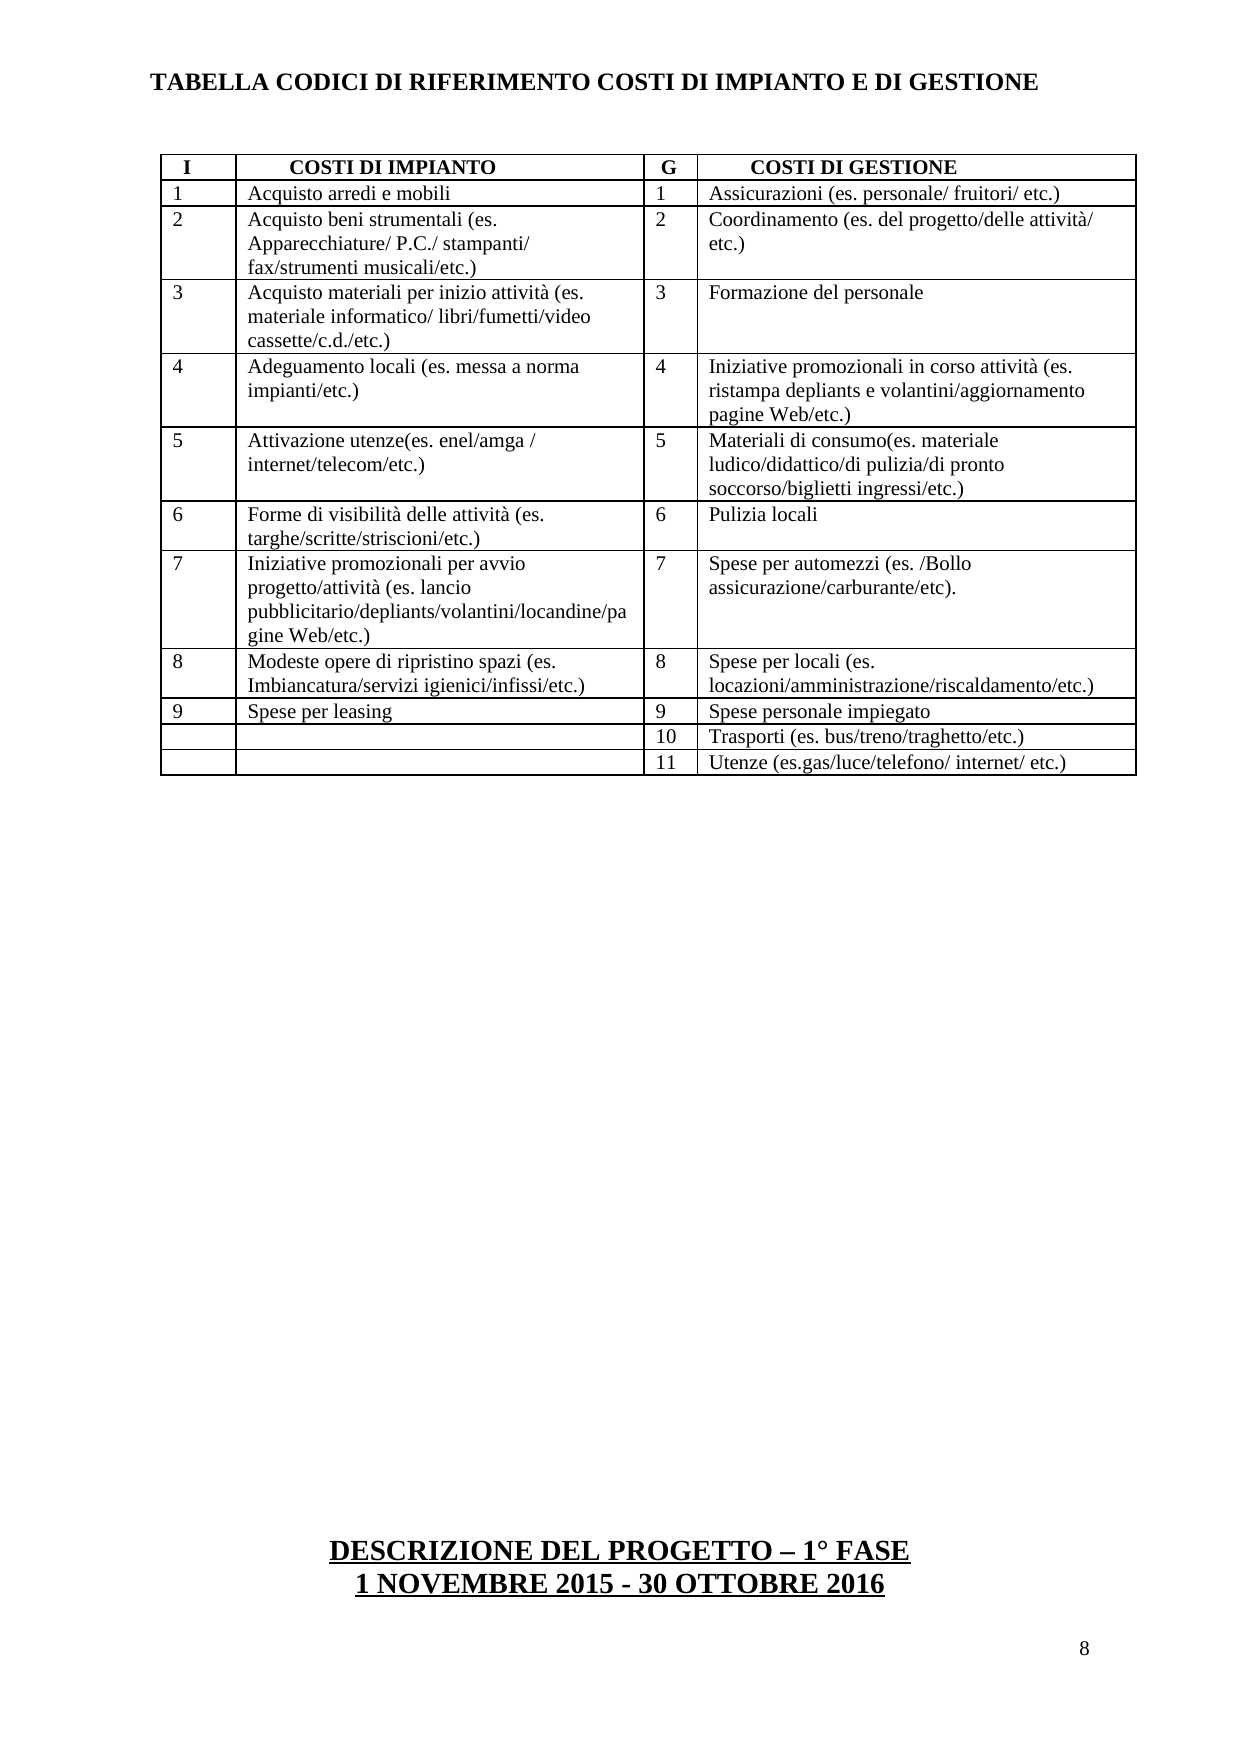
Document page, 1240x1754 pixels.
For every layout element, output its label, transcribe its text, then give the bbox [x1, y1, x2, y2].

text 1 NOVEMBRE 2015 - 30 OTTOBRE 2016 [150, 1566, 1089, 1600]
table_header I [162, 155, 235, 179]
table_cell Acquisto beni strumentali (es. Apparecchiature/ P.C./ stampanti/ fax/strumenti musicali/etc.) [237, 207, 643, 279]
table_cell Formazione del personale [698, 280, 1135, 352]
table_cell 9 [645, 699, 697, 723]
table_cell Iniziative promozionali in corso attività (es. ristampa depliants e volantini/aggiornamento pagine Web/etc.) [698, 354, 1135, 426]
table_cell [162, 750, 235, 774]
table_cell Acquisto materiali per inizio attività (es. materiale informatico/ libri/fumetti/video cassette/c.d./etc.) [237, 280, 643, 352]
table_cell Spese per locali (es. locazioni/amministrazione/riscaldamento/etc.) [698, 649, 1135, 697]
table_cell 6 [645, 502, 697, 550]
table_cell 4 [645, 354, 697, 426]
table_cell 1 [645, 181, 697, 205]
table_cell 1 [162, 181, 235, 205]
table_cell [237, 750, 643, 774]
table_cell Spese per leasing [237, 699, 643, 723]
table_cell 5 [645, 428, 697, 500]
table_cell Pulizia locali [698, 502, 1135, 550]
table_header COSTI DI IMPIANTO [237, 155, 643, 179]
table_cell Utenze (es.gas/luce/telefono/ internet/ etc.) [698, 750, 1135, 774]
table_cell 6 [162, 502, 235, 550]
table_cell Attivazione utenze(es. enel/amga / internet/telecom/etc.) [237, 428, 643, 500]
table_cell 5 [162, 428, 235, 500]
table_cell Spese per automezzi (es. /Bollo assicurazione/carburante/etc). [698, 551, 1135, 647]
table_cell Acquisto arredi e mobili [237, 181, 643, 205]
text TABELLA CODICI DI RIFERIMENTO COSTI DI IMPIANTO E DI GESTIONE [150, 67, 1089, 96]
table_header COSTI DI GESTIONE [698, 155, 1135, 179]
table_cell Assicurazioni (es. personale/ fruitori/ etc.) [698, 181, 1135, 205]
table_cell 9 [162, 699, 235, 723]
table_cell Spese personale impiegato [698, 699, 1135, 723]
table_cell Trasporti (es. bus/treno/traghetto/etc.) [698, 725, 1135, 748]
table_cell 3 [645, 280, 697, 352]
text DESCRIZIONE DEL PROGETTO – 1° FASE [150, 1533, 1089, 1566]
table_cell 2 [162, 207, 235, 279]
table_header G [645, 155, 697, 179]
table_cell 8 [162, 649, 235, 697]
table_cell [237, 725, 643, 748]
table_cell 10 [645, 725, 697, 748]
table_cell 3 [162, 280, 235, 352]
table_cell 7 [162, 551, 235, 647]
table_cell 11 [645, 750, 697, 774]
table_cell [162, 725, 235, 748]
table_cell Iniziative promozionali per avvio progetto/attività (es. lancio pubblicitario/depliants/volantini/locandine/pagine Web/etc.) [237, 551, 643, 647]
table_cell 7 [645, 551, 697, 647]
table_cell Forme di visibilità delle attività (es. targhe/scritte/striscioni/etc.) [237, 502, 643, 550]
table_cell Coordinamento (es. del progetto/delle attività/ etc.) [698, 207, 1135, 279]
table_cell 8 [645, 649, 697, 697]
table_cell Adeguamento locali (es. messa a norma impianti/etc.) [237, 354, 643, 426]
table_cell 4 [162, 354, 235, 426]
table_cell Materiali di consumo(es. materiale ludico/didattico/di pulizia/di pronto soccorso/biglietti ingressi/etc.) [698, 428, 1135, 500]
table_cell 2 [645, 207, 697, 279]
table_cell Modeste opere di ripristino spazi (es. Imbiancatura/servizi igienici/infissi/etc.) [237, 649, 643, 697]
